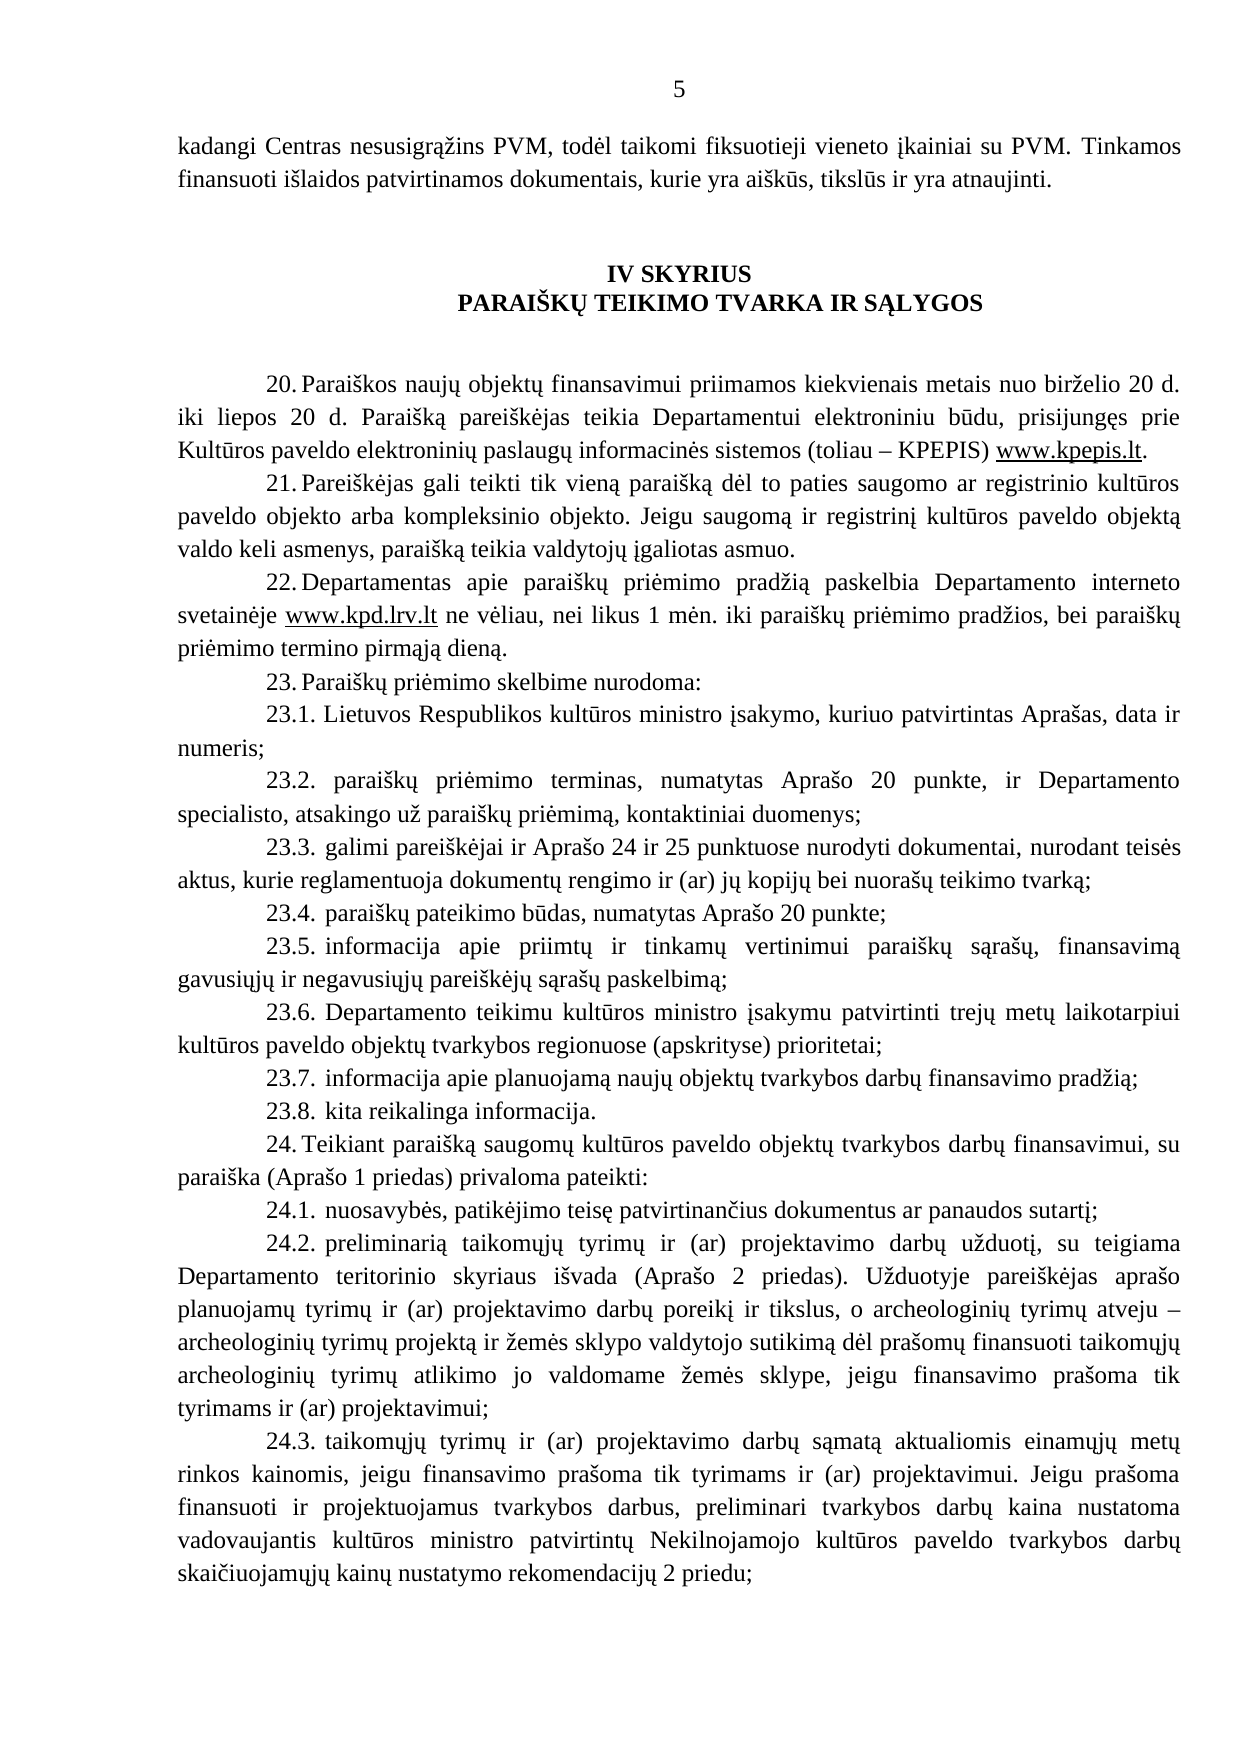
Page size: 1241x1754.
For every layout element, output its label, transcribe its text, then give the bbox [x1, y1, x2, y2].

text 23.3. galimi pareiškėjai ir Aprašo 24 ir 25 punktuose nurodyti dokumentai, nurodant teisės aktus, kurie reglamentuoja dokumentų rengimo ir (ar) jų kopijų bei nuorašų teikimo tvarką; [177, 832, 1181, 893]
text 24.2. preliminarią taikomųjų tyrimų ir (ar) projektavimo darbų užduotį, su teigiama Departamento teritorinio skyriaus išvada (Aprašo 2 priedas). Užduotyje pareiškėjas aprašo planuojamų tyrimų ir (ar) projektavimo darbų poreikį ir tikslus, o archeologinių tyrimų atveju – archeologinių tyrimų projektą ir žemės sklypo valdytojo sutikimą dėl prašomų finansuoti taikomųjų archeologinių tyrimų atlikimo jo valdomame žemės sklype, jeigu finansavimo prašoma tik tyrimams ir (ar) projektavimui; [177, 1228, 1181, 1422]
text 23.6. Departamento teikimu kultūros ministro įsakymu patvirtinti trejų metų laikotarpiui kultūros paveldo objektų tvarkybos regionuose (apskrityse) prioritetai; [177, 997, 1181, 1058]
text 24.3. taikomųjų tyrimų ir (ar) projektavimo darbų sąmatą aktualiomis einamųjų metų rinkos kainomis, jeigu finansavimo prašoma tik tyrimams ir (ar) projektavimui. Jeigu prašoma finansuoti ir projektuojamus tvarkybos darbus, preliminari tvarkybos darbų kaina nustatoma vadovaujantis kultūros ministro patvirtintų Nekilnojamojo kultūros paveldo tvarkybos darbų skaičiuojamųjų kainų nustatymo rekomendacijų 2 priedu; [177, 1426, 1181, 1587]
text 23. Paraiškų priėmimo skelbime nurodoma: [177, 667, 1181, 695]
text 21. Pareiškėjas gali teikti tik vieną paraišką dėl to paties saugomo ar registrinio kultūros paveldo objekto arba kompleksinio objekto. Jeigu saugomą ir registrinį kultūros paveldo objektą valdo keli asmenys, paraišką teikia valdytojų įgaliotas asmuo. [177, 468, 1181, 563]
text 22. Departamentas apie paraiškų priėmimo pradžią paskelbia Departamento interneto svetainėje www.kpd.lrv.lt ne vėliau, nei likus 1 mėn. iki paraiškų priėmimo pradžios, bei paraiškų priėmimo termino pirmąją dieną. [177, 567, 1181, 662]
text 23.4. paraiškų pateikimo būdas, numatytas Aprašo 20 punkte; [177, 898, 1181, 926]
text 24. Teikiant paraišką saugomų kultūros paveldo objektų tvarkybos darbų finansavimui, su paraiška (Aprašo 1 priedas) privaloma pateikti: [177, 1129, 1181, 1191]
text IV SKYRIUS [177, 259, 1181, 288]
text 20. Paraiškos naujų objektų finansavimui priimamos kiekvienais metais nuo birželio 20 d. iki liepos 20 d. Paraišką pareiškėjas teikia Departamentui elektroniniu būdu, prisijungęs prie Kultūros paveldo elektroninių paslaugų informacinės sistemos (toliau – KPEPIS) www.kpepis.lt. [177, 369, 1181, 464]
text PARAIŠKŲ TEIKIMO TVARKA IR SĄLYGOS [177, 288, 1181, 317]
text 23.1. Lietuvos Respublikos kultūros ministro įsakymo, kuriuo patvirtintas Aprašas, data ir numeris; [177, 699, 1181, 761]
text 23.7. informacija apie planuojamą naujų objektų tvarkybos darbų finansavimo pradžią; [177, 1063, 1181, 1092]
text 23.2. paraiškų priėmimo terminas, numatytas Aprašo 20 punkte, ir Departamento specialisto, atsakingo už paraiškų priėmimą, kontaktiniai duomenys; [177, 766, 1181, 827]
text 24.1. nuosavybės, patikėjimo teisę patvirtinančius dokumentus ar panaudos sutartį; [266, 1195, 1181, 1224]
text 23.5. informacija apie priimtų ir tinkamų vertinimui paraiškų sąrašų, finansavimą gavusiųjų ir negavusiųjų pareiškėjų sąrašų paskelbimą; [177, 931, 1181, 992]
text kadangi Centras nesusigrąžins PVM, todėl taikomi fiksuotieji vieneto įkainiai su PVM. Tinkamos finansuoti išlaidos patvirtinamos dokumentais, kurie yra aiškūs, tikslūs ir yra atnaujinti. [177, 131, 1181, 193]
text 23.8. kita reikalinga informacija. [177, 1096, 1181, 1124]
